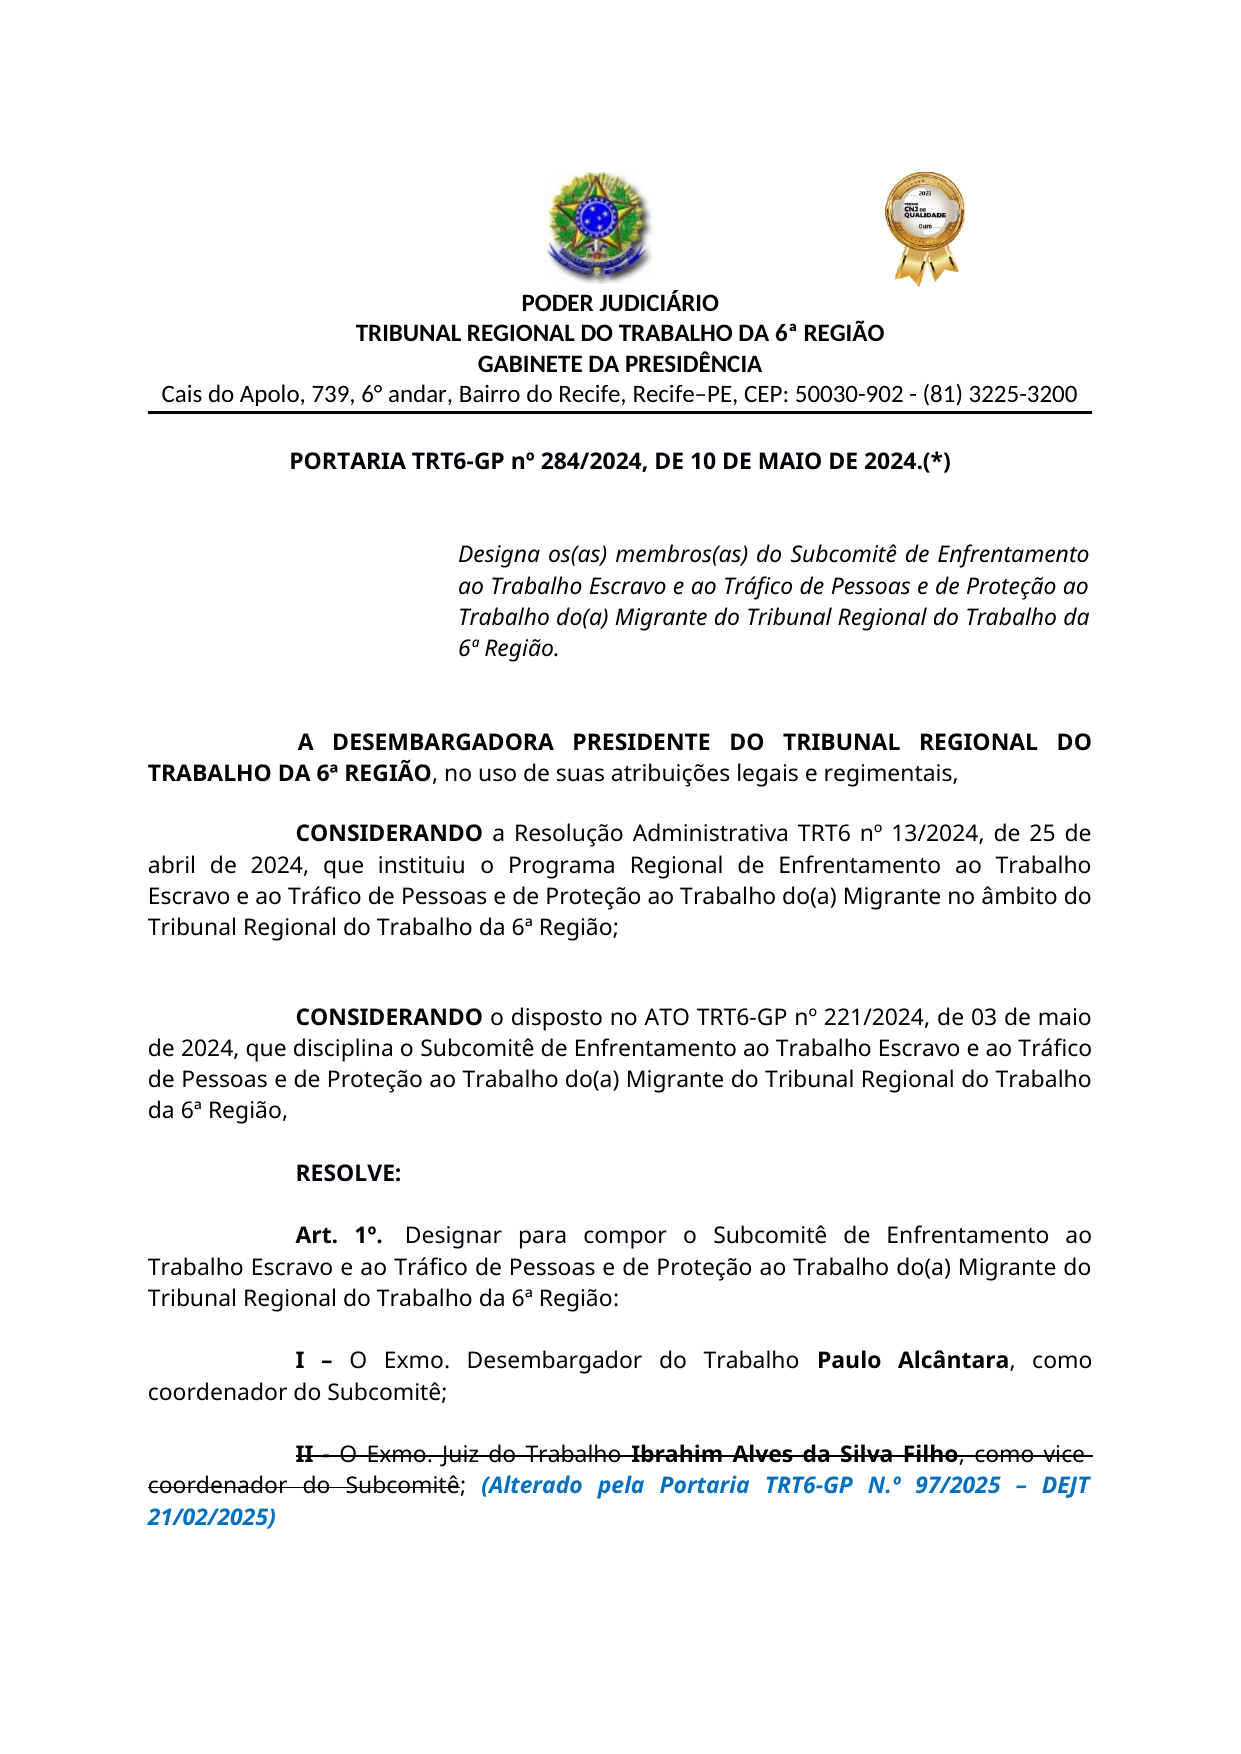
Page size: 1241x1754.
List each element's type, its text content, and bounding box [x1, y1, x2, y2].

text I – O Exmo. Desembargador do Trabalho Paulo Alcântara, como coordenador do Subcomitê; [148, 1344, 1092, 1407]
text CONSIDERANDO a Resolução Administrativa TRT6 nº 13/2024, de 25 de abril de 2024, que instituiu o Programa Regional de Enfrentamento ao Trabalho Escravo e ao Tráfico de Pessoas e de Proteção ao Trabalho do(a) Migrante no âmbito do Tribunal Regional do Trabalho da 6ª Região; [148, 817, 1092, 942]
text TRIBUNAL REGIONAL DO TRABALHO DA 6ª REGIÃO [148, 317, 1092, 348]
text Art. 1º. Designar para compor o Subcomitê de Enfrentamento ao Trabalho Escravo e ao Tráfico de Pessoas e de Proteção ao Trabalho do(a) Migrante do Tribunal Regional do Trabalho da 6ª Região: [148, 1219, 1092, 1313]
text A DESEMBARGADORA PRESIDENTE DO TRIBUNAL REGIONAL DO TRABALHO DA 6ª REGIÃO, no uso de suas atribuições legais e regimentais, [148, 726, 1092, 788]
text Cais do Apolo, 739, 6° andar, Bairro do Recife, Recife–PE, CEP: 50030-902 - (81) 3225-3200 [148, 378, 1092, 411]
text Designa os(as) membros(as) do Subcomitê de Enfrentamento ao Trabalho Escravo e ao Tráfico de Pessoas e de Proteção ao Trabalho do(a) Migrante do Tribunal Regional do Trabalho da 6ª Região. [458, 538, 1092, 663]
text PORTARIA TRT6-GP nº 284/2024, DE 10 DE MAIO DE 2024.(*) [148, 444, 1092, 476]
text II - O Exmo. Juiz do Trabalho Ibrahim Alves da Silva Filho, como vice-coordenador do Subcomitê; (Alterado pela Portaria TRT6-GP N.º 97/2025 – DEJT 21/02/2025) [148, 1438, 1092, 1532]
text RESOLVE: [148, 1157, 1092, 1188]
text GABINETE DA PRESIDÊNCIA [148, 348, 1092, 378]
text CONSIDERANDO o disposto no ATO TRT6-GP nº 221/2024, de 03 de maio de 2024, que disciplina o Subcomitê de Enfrentamento ao Trabalho Escravo e ao Tráfico de Pessoas e de Proteção ao Trabalho do(a) Migrante do Tribunal Regional do Trabalho da 6ª Região, [148, 1000, 1092, 1125]
text PODER JUDICIÁRIO [148, 287, 1092, 317]
